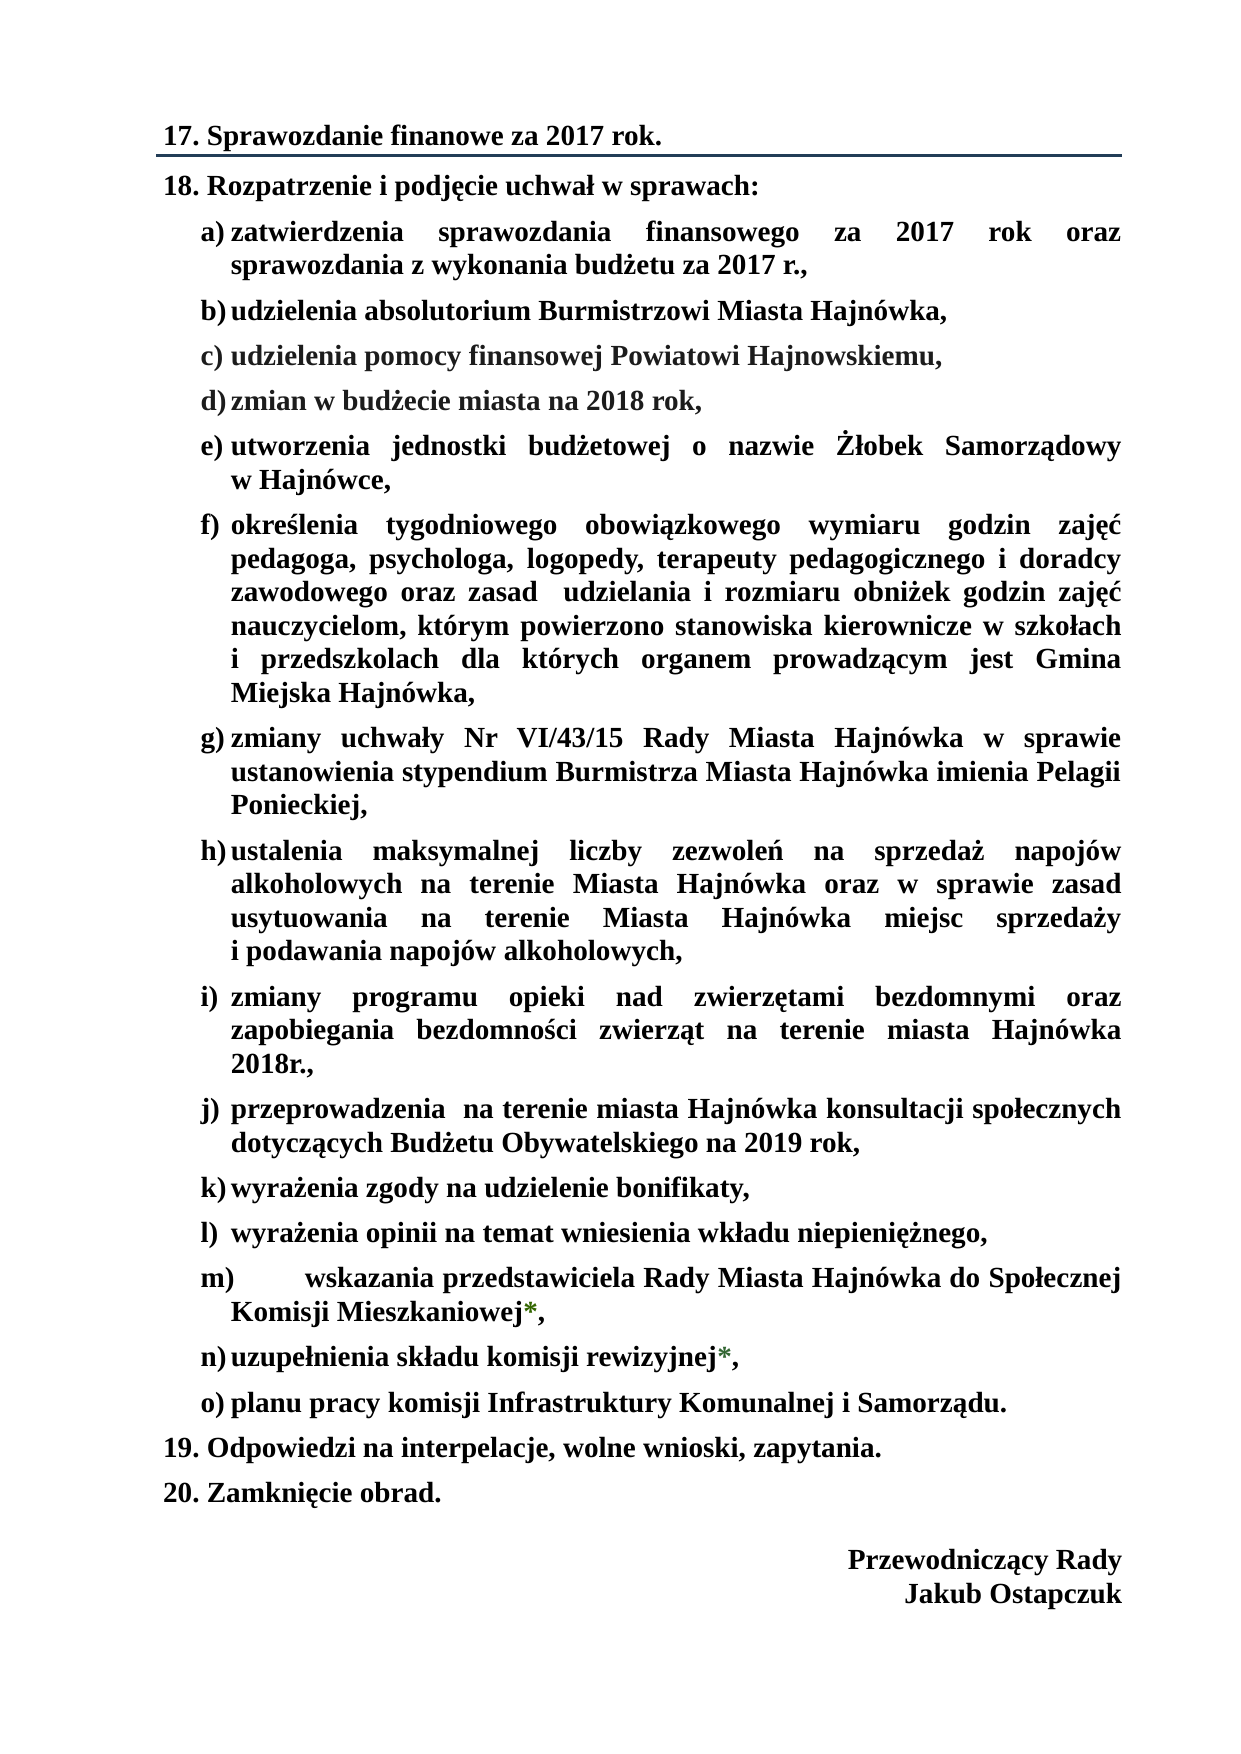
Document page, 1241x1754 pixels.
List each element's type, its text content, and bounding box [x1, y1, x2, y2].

list planu pracy komisji Infrastruktury Komunalnej i Samorządu. [193, 1385, 1122, 1418]
list wskazania przedstawiciela Rady Miasta Hajnówka do Społecznej Komisji Mieszkaniowej*, [193, 1261, 1122, 1328]
list Rozpatrzenie i podjęcie uchwał w sprawach: [156, 168, 1122, 202]
list przeprowadzenia na terenie miasta Hajnówka konsultacji społecznych dotyczących Budżetu Obywatelskiego na 2019 rok, [193, 1091, 1122, 1158]
list ustalenia maksymalnej liczby zezwoleń na sprzedaż napojów alkoholowych na terenie Miasta Hajnówka oraz w sprawie zasad usytuowania na terenie Miasta Hajnówka miejsc sprzedaży i podawania napojów alkoholowych, [193, 833, 1122, 967]
list określenia tygodniowego obowiązkowego wymiaru godzin zajęć pedagoga, psychologa, logopedy, terapeuty pedagogicznego i doradcy zawodowego oraz zasad udzielania i rozmiaru obniżek godzin zajęć nauczycielom, którym powierzono stanowiska kierownicze w szkołach i przedszkolach dla których organem prowadzącym jest Gmina Miejska Hajnówka, [193, 507, 1122, 709]
list Zamknięcie obrad. [156, 1475, 1122, 1509]
list zmiany programu opieki nad zwierzętami bezdomnymi oraz zapobiegania bezdomności zwierząt na terenie miasta Hajnówka 2018r., [193, 979, 1122, 1079]
list zmiany uchwały Nr VI/43/15 Rady Miasta Hajnówka w sprawie ustanowienia stypendium Burmistrza Miasta Hajnówka imienia Pelagii Ponieckiej, [193, 720, 1122, 821]
list zmian w budżecie miasta na 2018 rok, [193, 383, 1122, 417]
list Odpowiedzi na interpelacje, wolne wnioski, zapytania. [156, 1430, 1122, 1464]
list udzielenia pomocy finansowej Powiatowi Hajnowskiemu, [193, 338, 1122, 371]
list zatwierdzenia sprawozdania finansowego za 2017 rok oraz sprawozdania z wykonania budżetu za 2017 r., [193, 214, 1122, 281]
list uzupełnienia składu komisji rewizyjnej*, [193, 1339, 1122, 1373]
list utworzenia jednostki budżetowej o nazwie Żłobek Samorządowy w Hajnówce, [193, 428, 1122, 496]
text Jakub Ostapczuk [118, 1576, 1122, 1609]
list wyrażenia opinii na temat wniesienia wkładu niepieniężnego, [193, 1215, 1122, 1249]
text Przewodniczący Rady [118, 1542, 1122, 1576]
list udzielenia absolutorium Burmistrzowi Miasta Hajnówka, [193, 293, 1122, 326]
list wyrażenia zgody na udzielenie bonifikaty, [193, 1170, 1122, 1203]
list Sprawozdanie finanowe za 2017 rok. [156, 118, 1122, 154]
